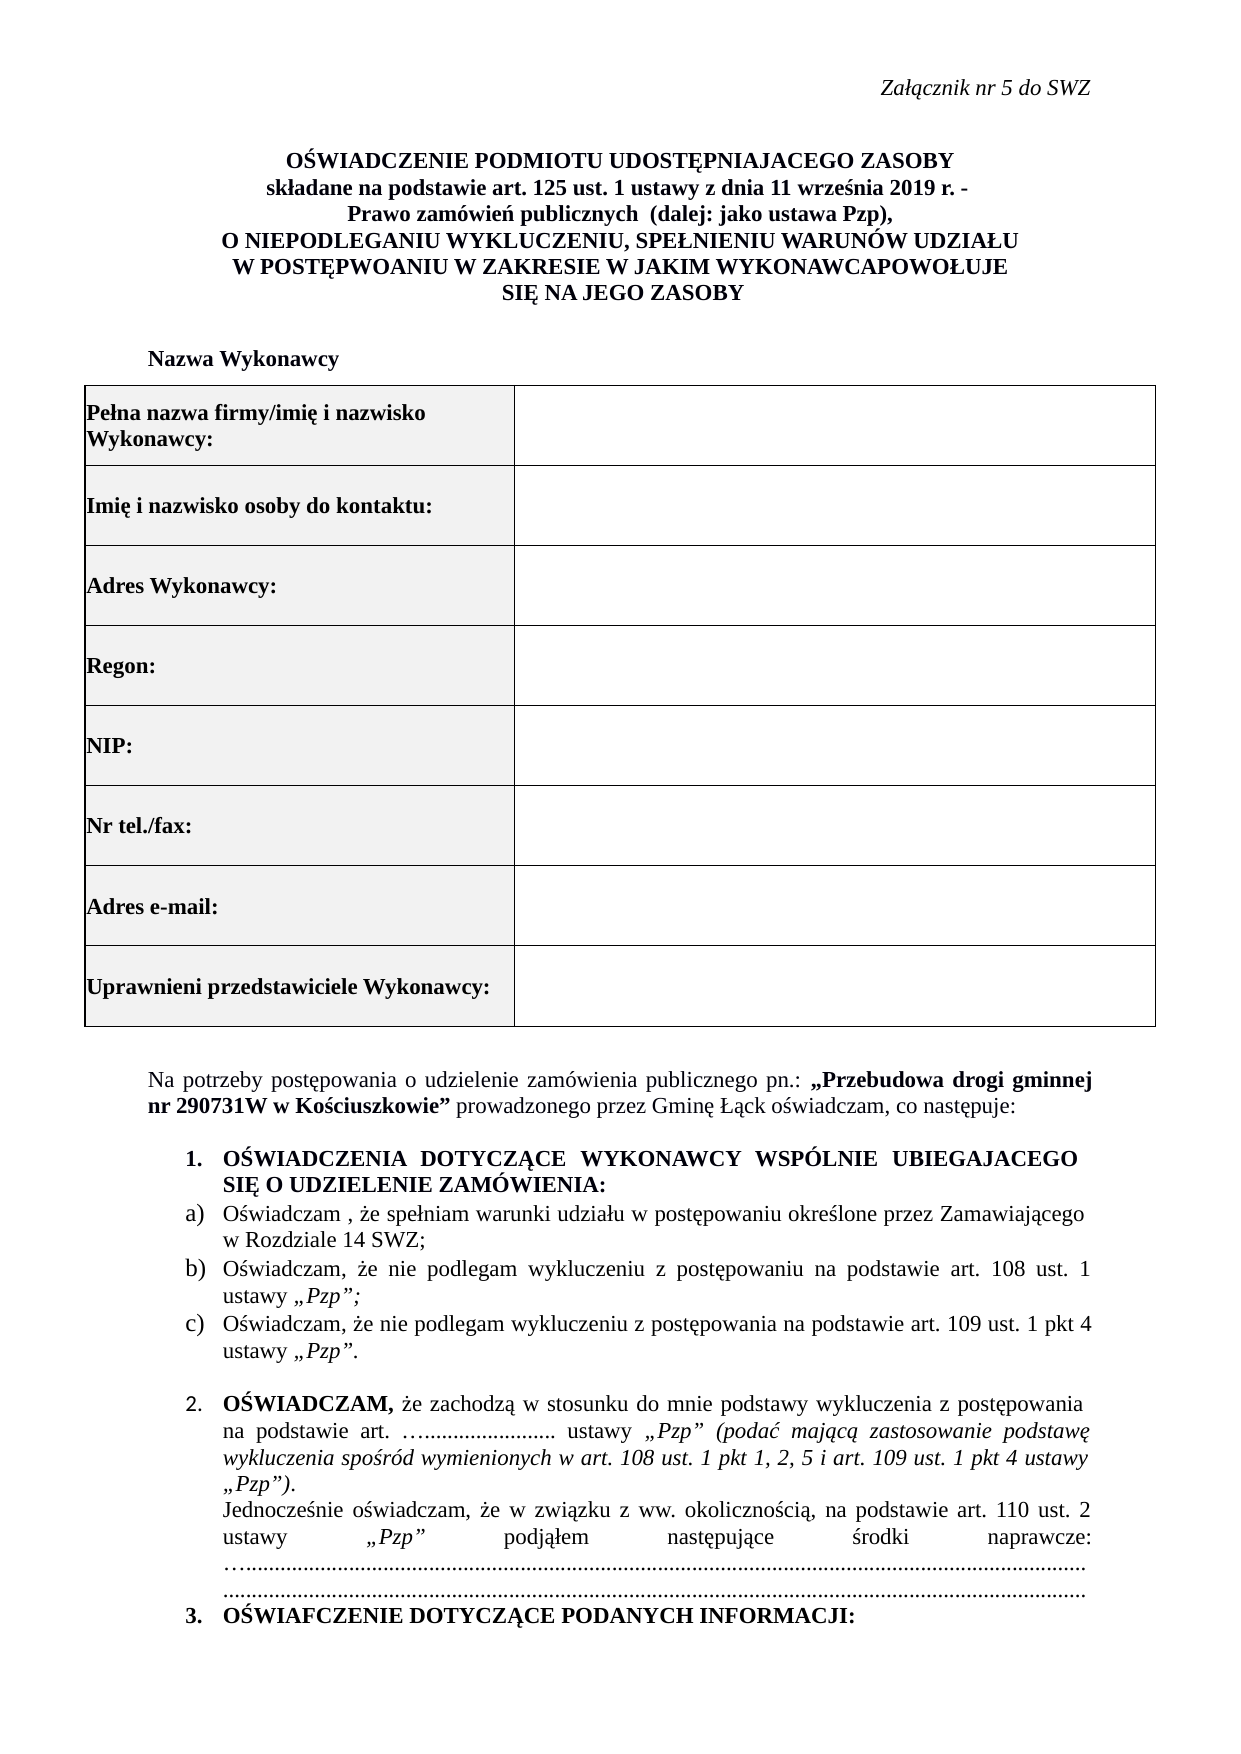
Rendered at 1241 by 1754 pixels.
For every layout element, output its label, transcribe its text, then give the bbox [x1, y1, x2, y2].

text O NIEPODLEGANIU WYKLUCZENIU, SPEŁNIENIU WARUNÓW UDZIAŁU [148, 227, 1093, 253]
text Nazwa Wykonawcy [148, 345, 1093, 372]
table_cell [515, 866, 1155, 945]
table_cell [515, 786, 1155, 865]
list Oświadczam, że nie podlegam wykluczeniu z postępowania na podstawie art. 109 ust. 1 pkt 4 ustawy „Pzp”. [185, 1308, 1093, 1363]
table_cell NIP: [86, 706, 514, 785]
text Na potrzeby postępowania o udzielenie zamówienia publicznego pn.: „Przebudowa drogi gminnej nr 290731W w Kościuszkowie” prowadzonego przez Gminę Łąck oświadczam, co następuje: [148, 1066, 1093, 1119]
text W POSTĘPWOANIU W ZAKRESIE W JAKIM WYKONAWCAPOWOŁUJE SIĘ NA JEGO ZASOBY [148, 253, 1093, 306]
table_cell Nr tel./fax: [86, 786, 514, 865]
table_cell [515, 546, 1155, 625]
text OŚWIADCZENIE PODMIOTU UDOSTĘPNIAJACEGO ZASOBY [148, 148, 1093, 174]
list Oświadczam , że spełniam warunki udziału w postępowaniu określone przez Zamawiającego w Rozdziale 14 SWZ; [185, 1198, 1093, 1253]
list OŚWIAFCZENIE DOTYCZĄCE PODANYCH INFORMACJI: [185, 1602, 1093, 1628]
table_cell [515, 946, 1155, 1026]
table_cell Uprawnieni przedstawiciele Wykonawcy: [86, 946, 514, 1026]
table_cell Imię i nazwisko osoby do kontaktu: [86, 466, 514, 545]
list OŚWIADCZENIA DOTYCZĄCE WYKONAWCY WSPÓLNIE UBIEGAJACEGO SIĘ O UDZIELENIE ZAMÓWIENIA: [185, 1145, 1093, 1198]
table_cell Regon: [86, 626, 514, 705]
table_header Pełna nazwa firmy/imię i nazwisko Wykonawcy: [86, 386, 514, 465]
table_header [515, 386, 1155, 465]
table_cell Adres Wykonawcy: [86, 546, 514, 625]
list OŚWIADCZAM, że zachodzą w stosunku do mnie podstawy wykluczenia z postępowania na podstawie art. …....................... ustawy „Pzp” (podać mającą zastosowanie podstawę wykluczenia spośród wymienionych w art. 108 ust. 1 pkt 1, 2, 5 i art. 109 ust. 1 pkt 4 ustawy „Pzp”). [185, 1389, 1093, 1497]
list Oświadczam, że nie podlegam wykluczeniu z postępowaniu na podstawie art. 108 ust. 1 ustawy „Pzp”; [185, 1253, 1093, 1308]
text składane na podstawie art. 125 ust. 1 ustawy z dnia 11 września 2019 r. - Prawo zamówień publicznych (dalej: jako ustawa Pzp), [148, 174, 1093, 227]
table_cell [515, 706, 1155, 785]
text Jednocześnie oświadczam, że w związku z ww. okolicznością, na podstawie art. 110 ust. 2 ustawy „Pzp” podjąłem następujące środki naprawcze: ….......................................................................................................................................................................................................................................................................................................... [223, 1497, 1093, 1602]
table_cell [515, 466, 1155, 545]
table_cell [515, 626, 1155, 705]
table_cell Adres e-mail: [86, 866, 514, 945]
